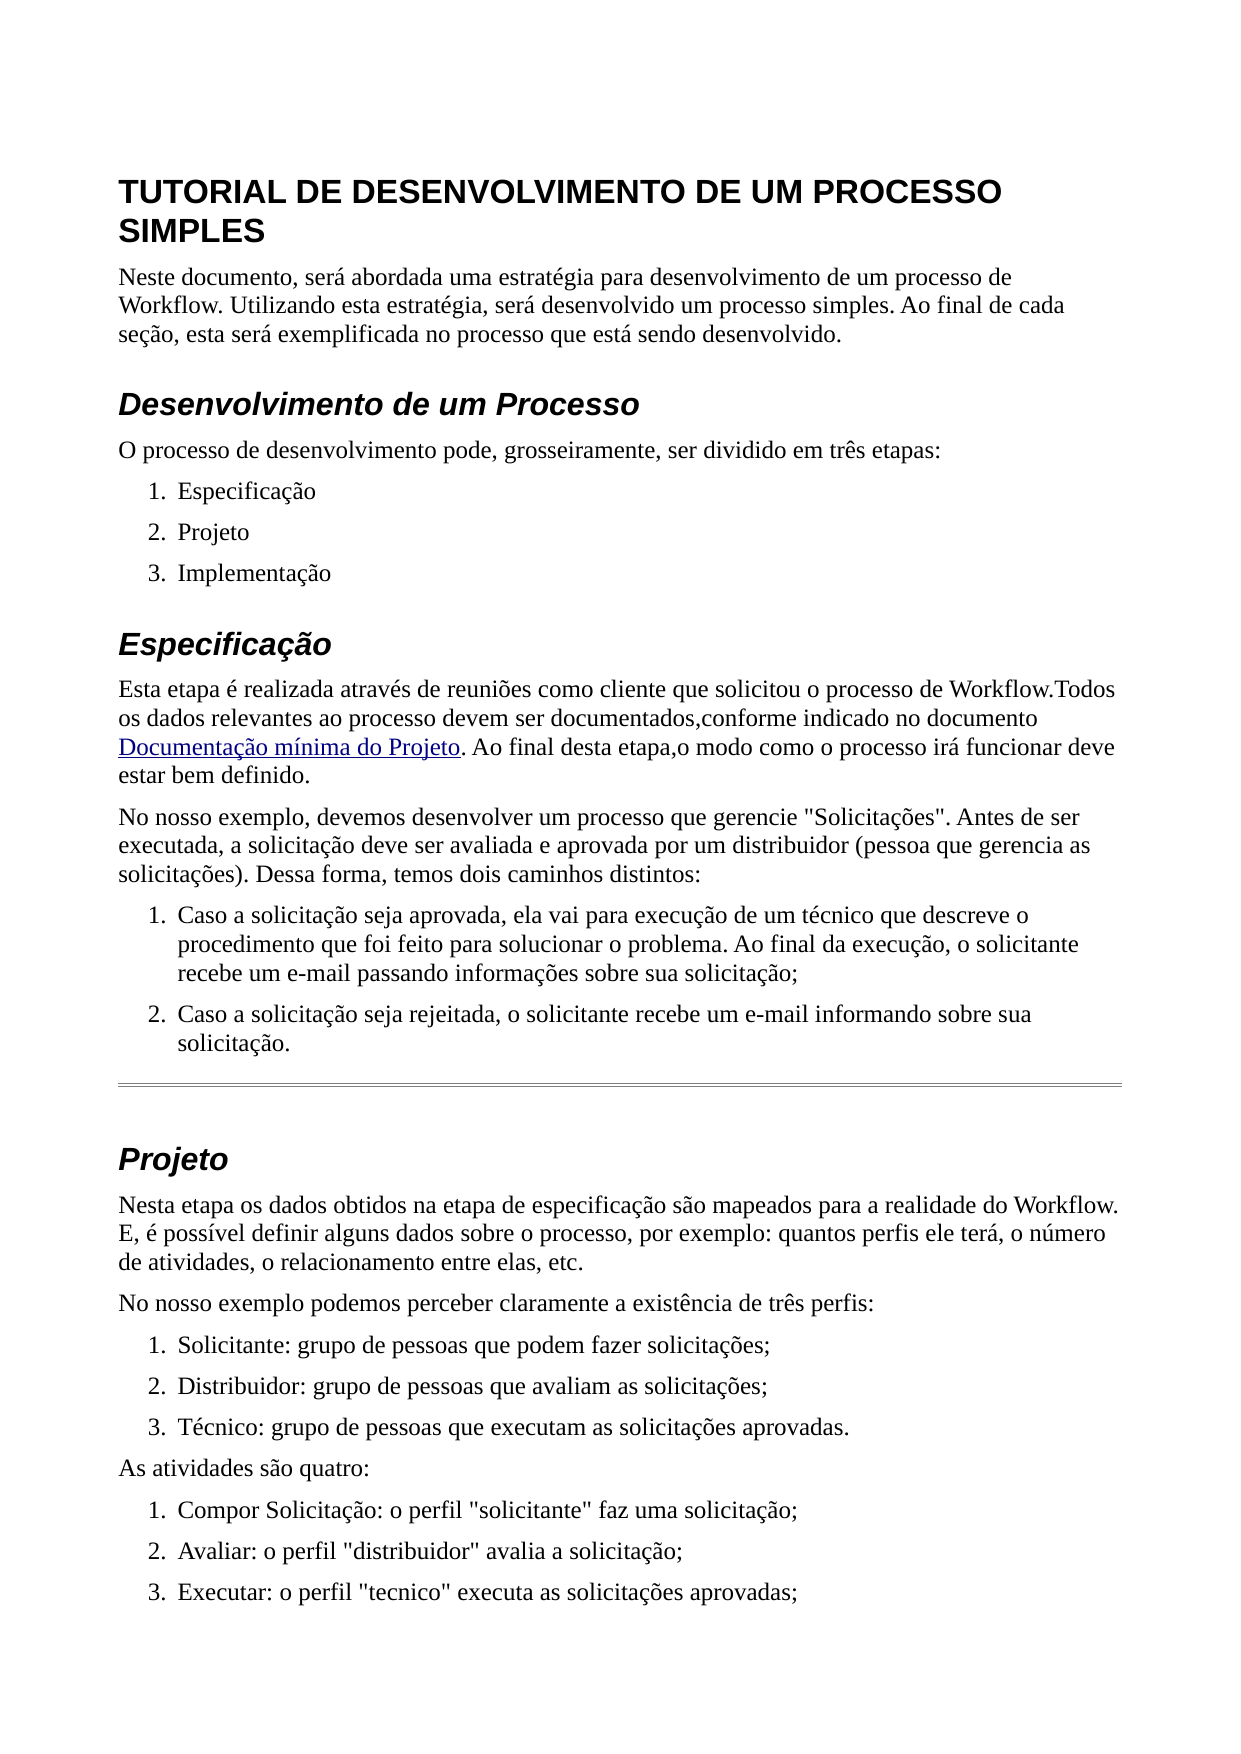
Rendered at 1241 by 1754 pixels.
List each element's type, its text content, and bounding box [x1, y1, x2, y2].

list Projeto [148, 517, 1122, 546]
subtitle Desenvolvimento de um Processo [118, 385, 1122, 422]
subtitle Especificação [118, 625, 1122, 662]
list Executar: o perfil "tecnico" executa as solicitações aprovadas; [148, 1577, 1122, 1606]
list Distribuidor: grupo de pessoas que avaliam as solicitações; [148, 1371, 1122, 1400]
text No nosso exemplo podemos perceber claramente a existência de três perfis: [118, 1288, 1122, 1317]
list Técnico: grupo de pessoas que executam as solicitações aprovadas. [148, 1412, 1122, 1441]
list Caso a solicitação seja rejeitada, o solicitante recebe um e-mail informando sobre sua solicitação. [148, 999, 1122, 1057]
list Solicitante: grupo de pessoas que podem fazer solicitações; [148, 1330, 1122, 1358]
list Compor Solicitação: o perfil "solicitante" faz uma solicitação; [148, 1495, 1122, 1523]
list Implementação [148, 558, 1122, 587]
list Avaliar: o perfil "distribuidor" avalia a solicitação; [148, 1536, 1122, 1565]
list Caso a solicitação seja aprovada, ela vai para execução de um técnico que descreve o procedimento que foi feito para solucionar o problema. Ao final da execução, o solicitante recebe um e-mail passando informações sobre sua solicitação; [148, 900, 1122, 987]
text Esta etapa é realizada através de reuniões como cliente que solicitou o processo de Workflow.Todos os dados relevantes ao processo devem ser documentados,conforme indicado no documento Documentação mínima do Projeto. Ao final desta etapa,o modo como o processo irá funcionar deve estar bem definido. [118, 674, 1122, 789]
subtitle TUTORIAL DE DESENVOLVIMENTO DE UM PROCESSO SIMPLES [118, 172, 1122, 249]
text As atividades são quatro: [118, 1453, 1122, 1482]
list Especificação [148, 476, 1122, 505]
text No nosso exemplo, devemos desenvolver um processo que gerencie "Solicitações". Antes de ser executada, a solicitação deve ser avaliada e aprovada por um distribuidor (pessoa que gerencia as solicitações). Dessa forma, temos dois caminhos distintos: [118, 802, 1122, 888]
text Nesta etapa os dados obtidos na etapa de especificação são mapeados para a realidade do Workflow. E, é possível definir alguns dados sobre o processo, por exemplo: quantos perfis ele terá, o número de atividades, o relacionamento entre elas, etc. [118, 1190, 1122, 1276]
subtitle Projeto [118, 1140, 1122, 1177]
text O processo de desenvolvimento pode, grosseiramente, ser dividido em três etapas: [118, 435, 1122, 463]
text Neste documento, será abordada uma estratégia para desenvolvimento de um processo de Workflow. Utilizando esta estratégia, será desenvolvido um processo simples. Ao final de cada seção, esta será exemplificada no processo que está sendo desenvolvido. [118, 262, 1122, 348]
